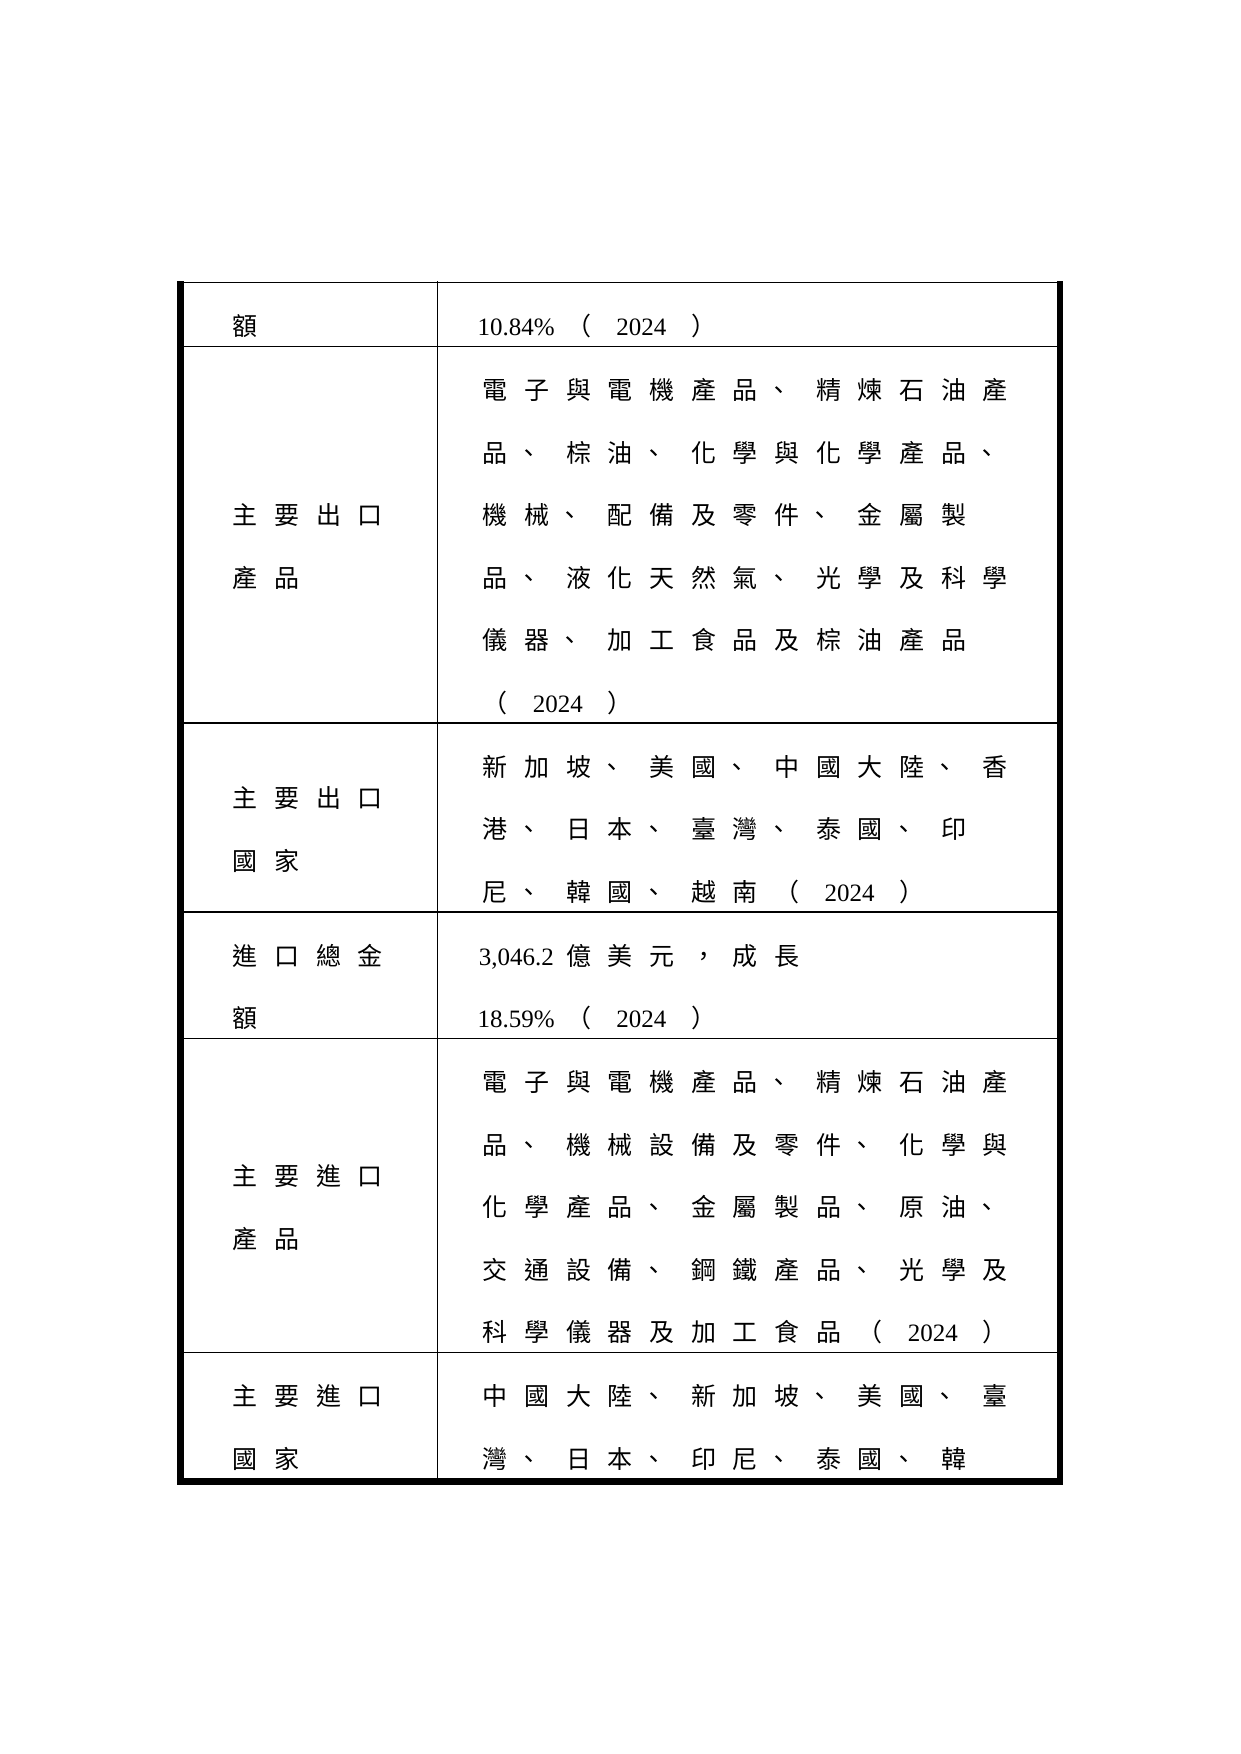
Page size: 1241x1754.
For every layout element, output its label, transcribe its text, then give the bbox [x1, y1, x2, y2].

table_cell 中國大陸、新加坡、美國、臺灣、日本、印尼、泰國、韓 [438, 1353, 1057, 1478]
table_cell 電子與電機產品、精煉石油產品、棕油、化學與化學產品、機械、配備及零件、金屬製品、液化天然氣、光學及科學儀器、加工食品及棕油產品（2024） [438, 347, 1057, 722]
table_cell 主要出口國家 [184, 724, 437, 911]
table_cell 主要進口產品 [184, 1039, 437, 1352]
table_cell 電子與電機產品、精煉石油產品、機械設備及零件、化學與化學產品、金屬製品、原油、交通設備、鋼鐵產品、光學及科學儀器及加工食品（2024） [438, 1039, 1057, 1352]
table_cell 主要進口國家 [184, 1353, 437, 1478]
table_cell 10.84%（2024） [438, 283, 1057, 346]
table_cell 主要出口產品 [184, 347, 437, 722]
table_cell 新加坡、美國、中國大陸、香港、日本、臺灣、泰國、印尼、韓國、越南（2024） [438, 724, 1057, 911]
table_cell 進口總金額 [184, 913, 437, 1038]
table_cell 3,046.2億美元，成長18.59%（2024） [438, 913, 1057, 1038]
table_cell 額 [184, 283, 437, 346]
